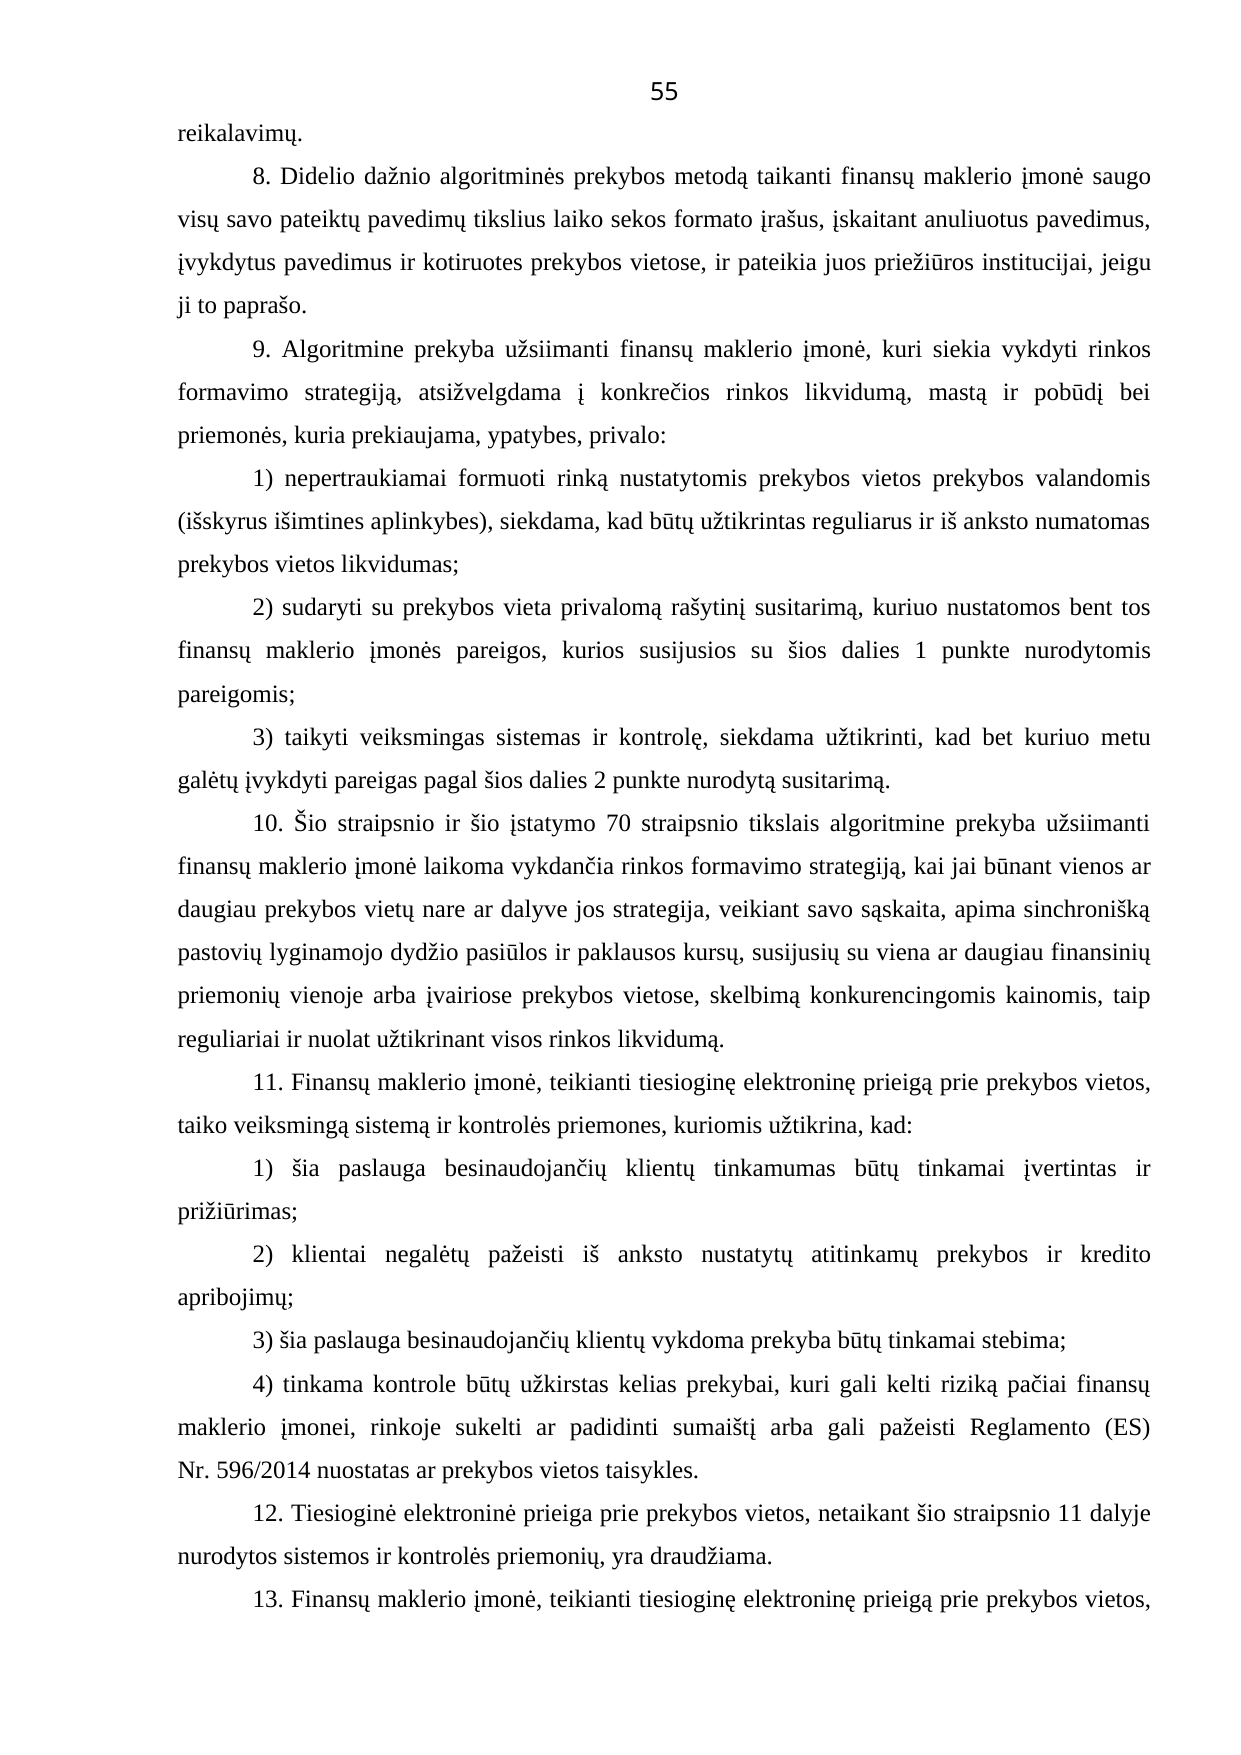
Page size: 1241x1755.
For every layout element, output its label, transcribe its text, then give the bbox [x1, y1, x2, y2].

text 1) šia paslauga besinaudojančių klientų tinkamumas būtų tinkamai įvertintas ir prižiūrimas; [177, 1153, 1152, 1225]
text 9. Algoritmine prekyba užsiimanti finansų maklerio įmonė, kuri siekia vykdyti rinkos formavimo strategiją, atsižvelgdama į konkrečios rinkos likvidumą, mastą ir pobūdį bei priemonės, kuria prekiaujama, ypatybes, privalo: [177, 334, 1152, 449]
text 4) tinkama kontrole būtų užkirstas kelias prekybai, kuri gali kelti riziką pačiai finansų maklerio įmonei, rinkoje sukelti ar padidinti sumaištį arba gali pažeisti Reglamento (ES) Nr. 596/2014 nuostatas ar prekybos vietos taisykles. [177, 1369, 1152, 1484]
text 3) taikyti veiksmingas sistemas ir kontrolę, siekdama užtikrinti, kad bet kuriuo metu galėtų įvykdyti pareigas pagal šios dalies 2 punkte nurodytą susitarimą. [177, 722, 1152, 794]
text 2) klientai negalėtų pažeisti iš anksto nustatytų atitinkamų prekybos ir kredito apribojimų; [177, 1239, 1152, 1311]
text 8. Didelio dažnio algoritminės prekybos metodą taikanti finansų maklerio įmonė saugo visų savo pateiktų pavedimų tikslius laiko sekos formato įrašus, įskaitant anuliuotus pavedimus, įvykdytus pavedimus ir kotiruotes prekybos vietose, ir pateikia juos priežiūros institucijai, jeigu ji to paprašo. [177, 161, 1152, 319]
text 2) sudaryti su prekybos vieta privalomą rašytinį susitarimą, kuriuo nustatomos bent tos finansų maklerio įmonės pareigos, kurios susijusios su šios dalies 1 punkte nurodytomis pareigomis; [177, 592, 1152, 707]
text 1) nepertraukiamai formuoti rinką nustatytomis prekybos vietos prekybos valandomis (išskyrus išimtines aplinkybes), siekdama, kad būtų užtikrintas reguliarus ir iš anksto numatomas prekybos vietos likvidumas; [177, 463, 1152, 578]
text 12. Tiesioginė elektroninė prieiga prie prekybos vietos, netaikant šio straipsnio 11 dalyje nurodytos sistemos ir kontrolės priemonių, yra draudžiama. [177, 1498, 1152, 1570]
text reikalavimų. [177, 118, 1152, 147]
text 3) šia paslauga besinaudojančių klientų vykdoma prekyba būtų tinkamai stebima; [177, 1326, 1152, 1354]
text 13. Finansų maklerio įmonė, teikianti tiesioginę elektroninę prieigą prie prekybos vietos, [177, 1584, 1152, 1613]
text 11. Finansų maklerio įmonė, teikianti tiesioginę elektroninę prieigą prie prekybos vietos, taiko veiksmingą sistemą ir kontrolės priemones, kuriomis užtikrina, kad: [177, 1067, 1152, 1139]
text 10. Šio straipsnio ir šio įstatymo 70 straipsnio tikslais algoritmine prekyba užsiimanti finansų maklerio įmonė laikoma vykdančia rinkos formavimo strategiją, kai jai būnant vienos ar daugiau prekybos vietų nare ar dalyve jos strategija, veikiant savo sąskaita, apima sinchronišką pastovių lyginamojo dydžio pasiūlos ir paklausos kursų, susijusių su viena ar daugiau finansinių priemonių vienoje arba įvairiose prekybos vietose, skelbimą konkurencingomis kainomis, taip reguliariai ir nuolat užtikrinant visos rinkos likvidumą. [177, 808, 1152, 1052]
